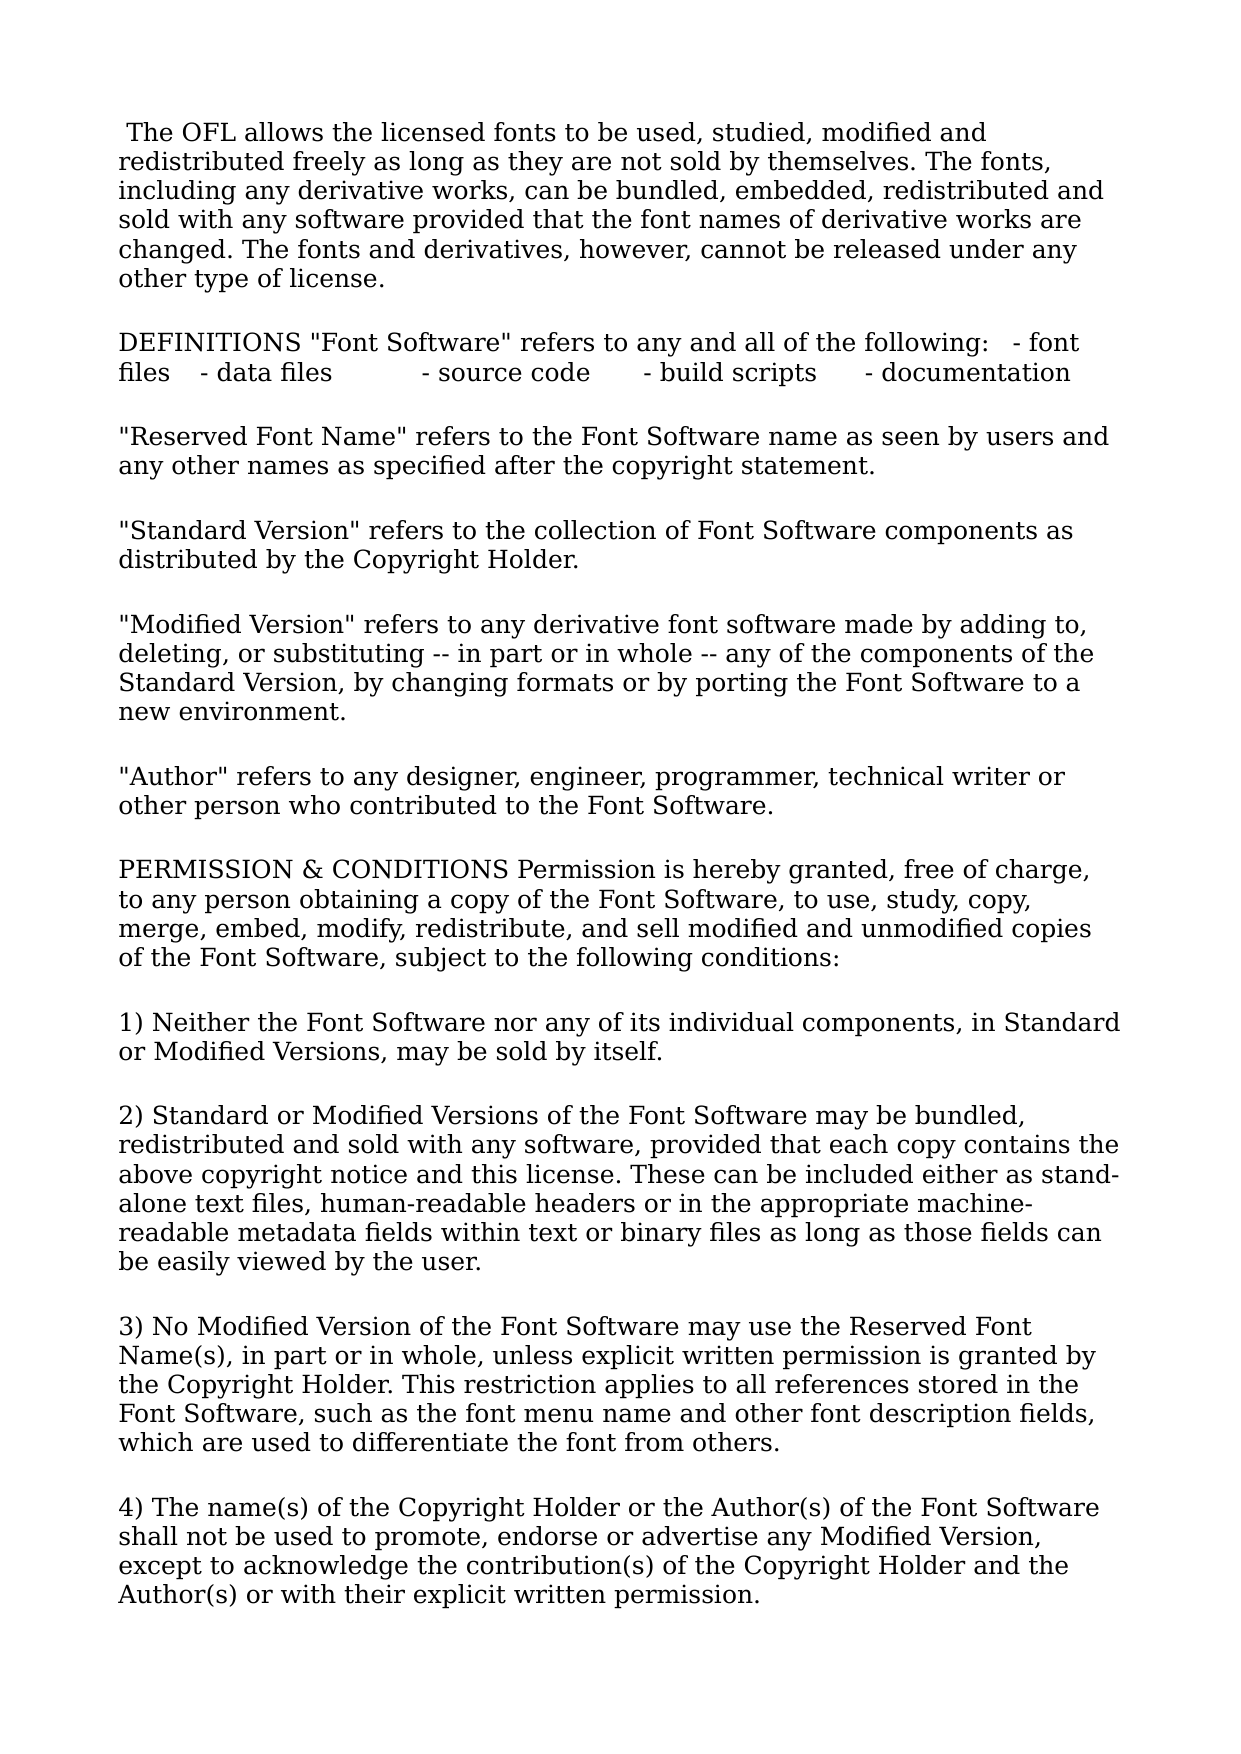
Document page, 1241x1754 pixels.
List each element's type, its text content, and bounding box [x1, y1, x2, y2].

text 1) Neither the Font Software nor any of its individual components, in Standard or Modified Versions, may be sold by itself. [118, 1008, 1122, 1066]
text 2) Standard or Modified Versions of the Font Software may be bundled, redistributed and sold with any software, provided that each copy contains the above copyright notice and this license. These can be included either as stand-alone text files, human-readable headers or in the appropriate machine-readable metadata fields within text or binary files as long as those fields can be easily viewed by the user. [118, 1101, 1122, 1276]
text "Standard Version" refers to the collection of Font Software components as distributed by the Copyright Holder. [118, 516, 1122, 574]
text 3) No Modified Version of the Font Software may use the Reserved Font Name(s), in part or in whole, unless explicit written permission is granted by the Copyright Holder. This restriction applies to all references stored in the Font Software, such as the font menu name and other font description fields, which are used to differentiate the font from others. [118, 1312, 1122, 1458]
text "Reserved Font Name" refers to the Font Software name as seen by users and any other names as specified after the copyright statement. [118, 422, 1122, 481]
text PERMISSION & CONDITIONS Permission is hereby granted, free of charge, to any person obtaining a copy of the Font Software, to use, study, copy, merge, embed, modify, redistribute, and sell modified and unmodified copies of the Font Software, subject to the following conditions: [118, 856, 1122, 972]
text "Author" refers to any designer, engineer, programmer, technical writer or other person who contributed to the Font Software. [118, 762, 1122, 820]
text The OFL allows the licensed fonts to be used, studied, modified and redistributed freely as long as they are not sold by themselves. The fonts, including any derivative works, can be bundled, embedded, redistributed and sold with any software provided that the font names of derivative works are changed. The fonts and derivatives, however, cannot be released under any other type of license. [118, 118, 1122, 293]
text DEFINITIONS "Font Software" refers to any and all of the following: - font files - data files - source code - build scripts - documentation [118, 328, 1122, 387]
text 4) The name(s) of the Copyright Holder or the Author(s) of the Font Software shall not be used to promote, endorse or advertise any Modified Version, except to acknowledge the contribution(s) of the Copyright Holder and the Author(s) or with their explicit written permission. [118, 1493, 1122, 1610]
text "Modified Version" refers to any derivative font software made by adding to, deleting, or substituting -- in part or in whole -- any of the components of the Standard Version, by changing formats or by porting the Font Software to a new environment. [118, 610, 1122, 726]
